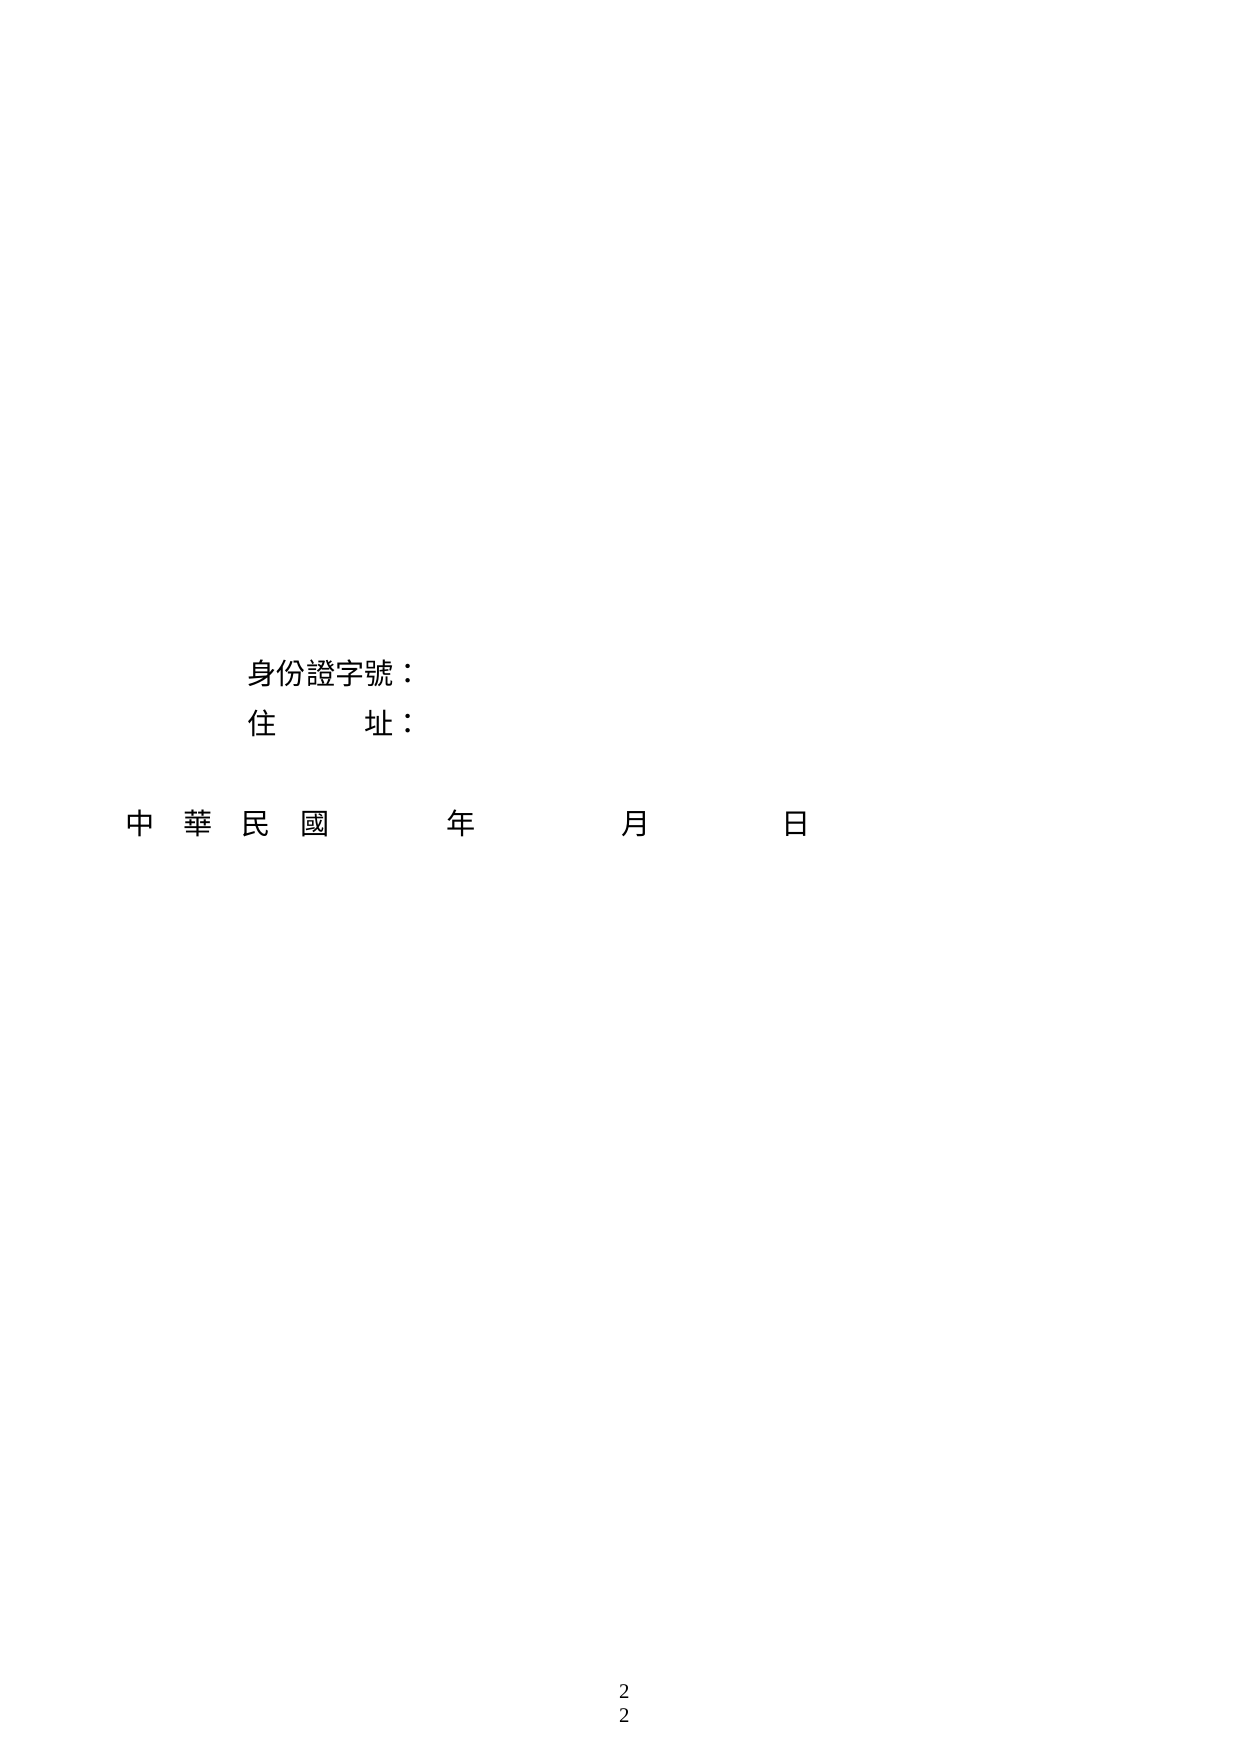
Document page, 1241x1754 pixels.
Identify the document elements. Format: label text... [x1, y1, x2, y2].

text 住 址： [125, 694, 1165, 744]
text 中 華 民 國 年 月 日 [125, 794, 1165, 844]
text 身份證字號： [125, 644, 1165, 694]
